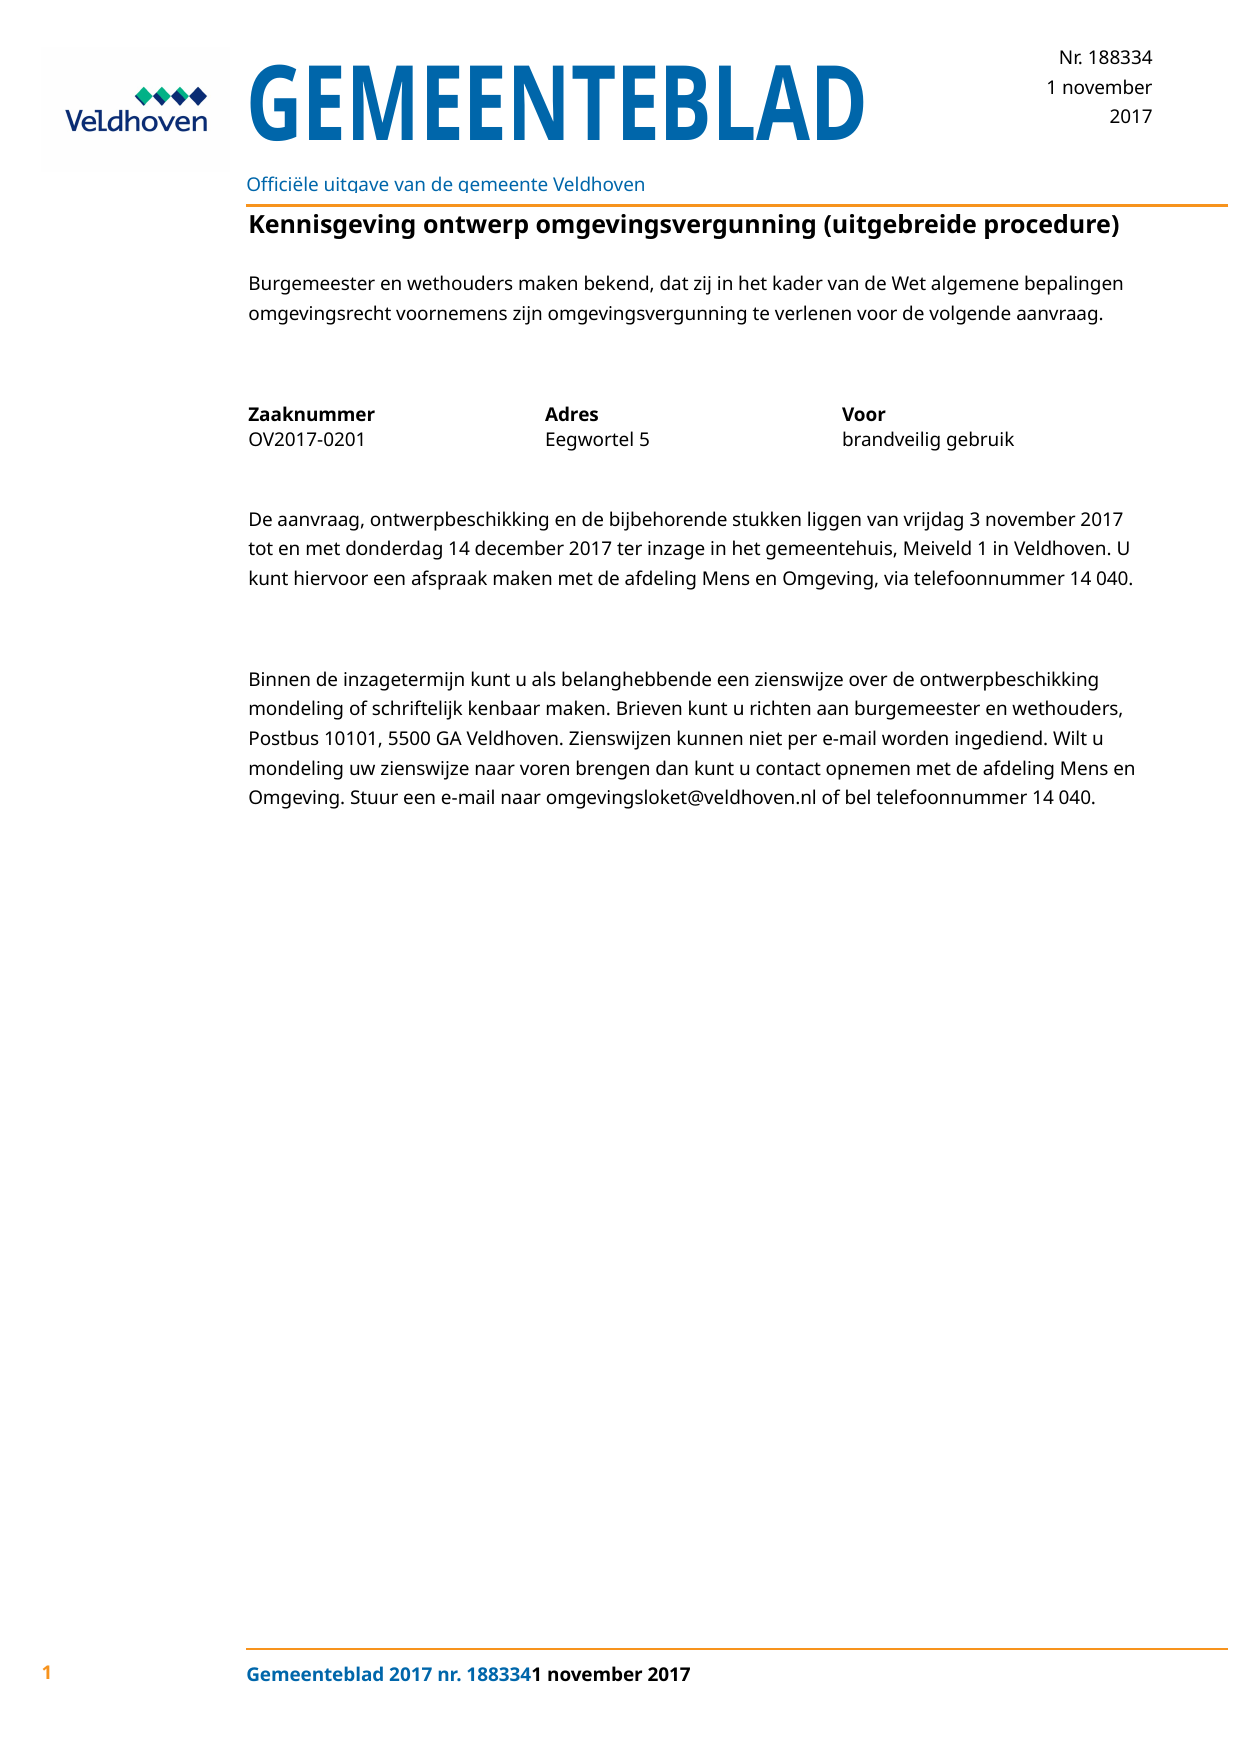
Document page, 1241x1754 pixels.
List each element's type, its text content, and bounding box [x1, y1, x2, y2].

text De aanvraag, ontwerpbeschikking en de bijbehorende stukken liggen van vrijdag 3 november 2017 tot en met donderdag 14 december 2017 ter inzage in het gemeentehuis, Meiveld 1 in Veldhoven. U kunt hiervoor een afspraak maken met de afdeling Mens en Omgeving, via telefoonnummer 14 040. [248, 506, 1152, 591]
table_header Voor [842, 401, 1152, 427]
table_cell Eegwortel 5 [545, 427, 842, 452]
table_cell OV2017-0201 [248, 427, 545, 452]
picture [41, 47, 231, 172]
text Binnen de inzagetermijn kunt u als belanghebbende een zienswijze over de ontwerpbeschikking mondeling of schriftelijk kenbaar maken. Brieven kunt u richten aan burgemeester en wethouders, Postbus 10101, 5500 GA Veldhoven. Zienswijzen kunnen niet per e-mail worden ingediend. Wilt u mondeling uw zienswijze naar voren brengen dan kunt u contact opnemen met de afdeling Mens en Omgeving. Stuur een e-mail naar omgevingsloket@veldhoven.nl of bel telefoonnummer 14 040. [248, 666, 1152, 810]
table_header Zaaknummer [248, 401, 545, 427]
table_cell brandveilig gebruik [842, 427, 1152, 452]
text Burgemeester en wethouders maken bekend, dat zij in het kader van de Wet algemene bepalingen omgevingsrecht voornemens zijn omgevingsvergunning te verlenen voor de volgende aanvraag. [248, 270, 1152, 326]
table_header Adres [545, 401, 842, 427]
text Kennisgeving ontwerp omgevingsvergunning (uitgebreide procedure) [248, 207, 1152, 241]
